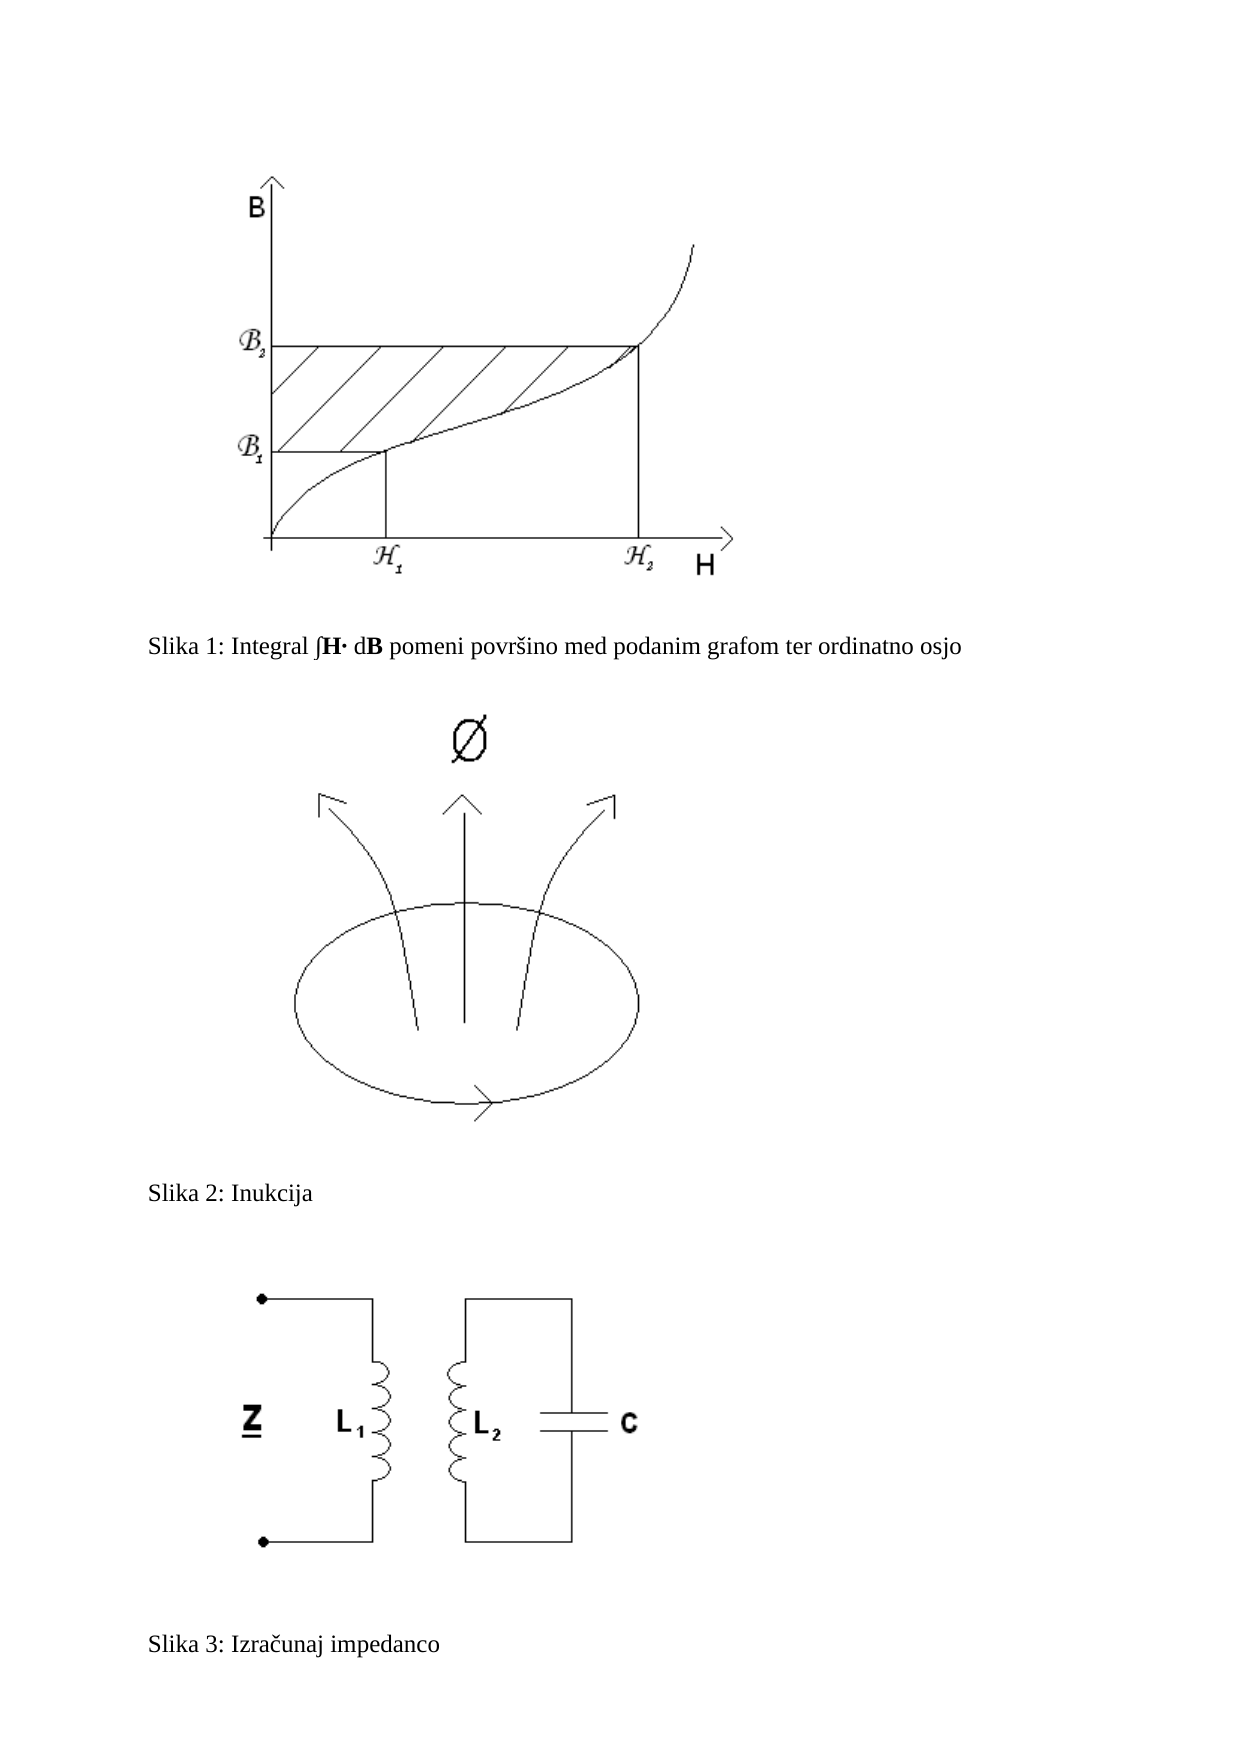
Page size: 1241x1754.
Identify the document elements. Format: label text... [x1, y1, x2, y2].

picture [164, 121, 791, 622]
text Slika 1: Integral ∫H∙ dB pomeni površino med podanim grafom ter ordinatno osjo [148, 631, 1093, 660]
text Slika 3: Izračunaj impedanco [148, 1629, 1093, 1658]
text Slika 2: Inukcija [148, 1178, 1093, 1207]
picture [164, 1216, 710, 1621]
picture [164, 668, 932, 1170]
